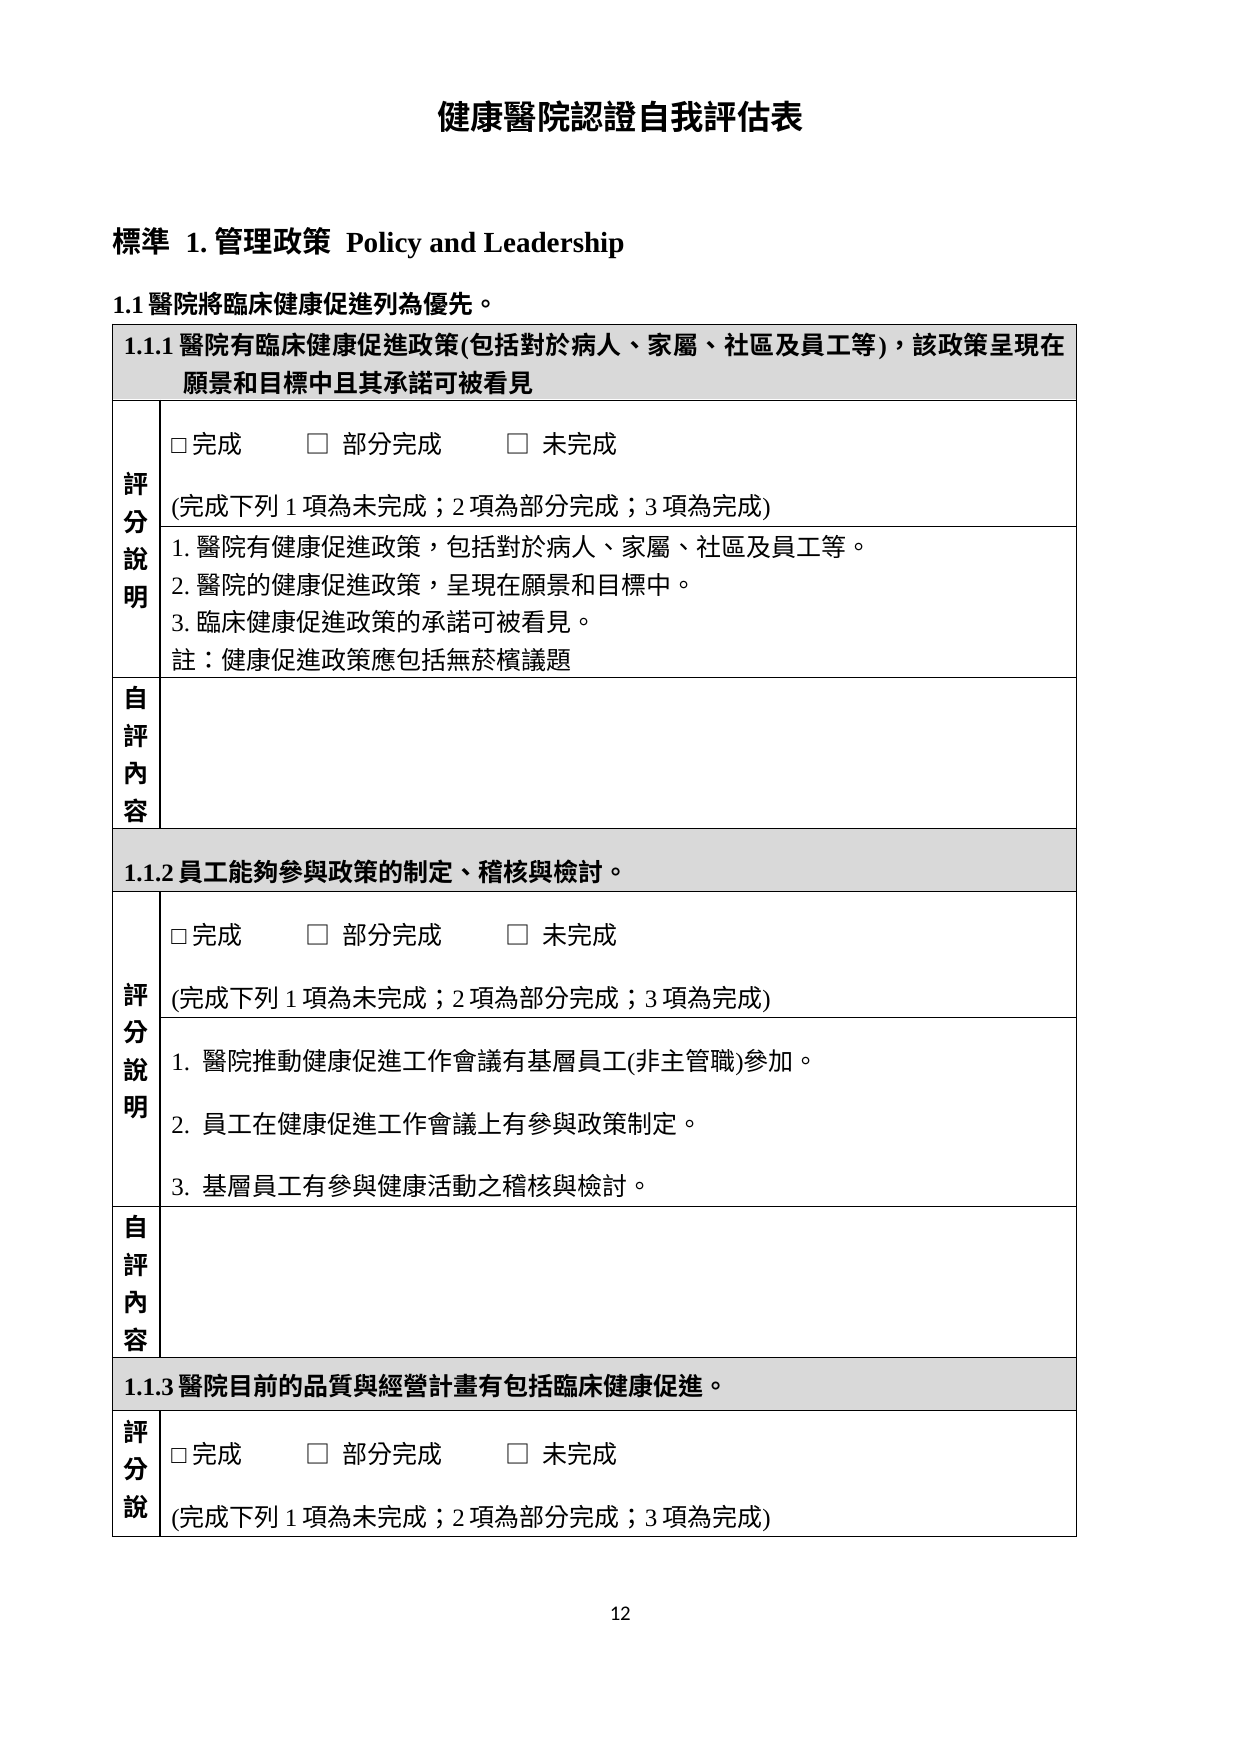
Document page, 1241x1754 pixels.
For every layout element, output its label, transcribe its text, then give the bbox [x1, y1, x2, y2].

table_cell 1.1.3醫院目前的品質與經營計畫有包括臨床健康促進。 [113, 1358, 1076, 1410]
table_cell [161, 1207, 1076, 1357]
table_cell 醫院有健康促進政策，包括對於病人、家屬、社區及員工等。 醫院的健康促進政策，呈現在願景和目標中。 臨床健康促進政策的承諾可被看見。 註：健康促進政策應包括無菸檳議題 [161, 527, 1076, 677]
table_cell 醫院推動健康促進工作會議有基層員工(非主管職)參加。 員工在健康促進工作會議上有參與政策制定。 基層員工有參與健康活動之稽核與檢討。 [161, 1018, 1076, 1206]
table_cell 自評內容 [113, 678, 159, 828]
table_cell 1.1.2員工能夠參與政策的制定、稽核與檢討。 [113, 829, 1076, 891]
table_cell □ 完成 □ 部分完成 □ 未完成 (完成下列1項為未完成；2項為部分完成；3項為完成) [161, 401, 1076, 526]
table_cell [161, 678, 1076, 828]
table_cell □ 完成 □ 部分完成 □ 未完成 (完成下列1項為未完成；2項為部分完成；3項為完成) [161, 892, 1076, 1017]
table_cell 評分說明 [113, 401, 159, 677]
text 健康醫院認證自我評估表 [112, 73, 1128, 136]
table_cell 評分說 [113, 1411, 159, 1536]
table_header 1.1.1醫院有臨床健康促進政策(包括對於病人、家屬、社區及員工等)，該政策呈現在願景和目標中且其承諾可被看見 [113, 325, 1076, 399]
table_cell 自評內容 [113, 1207, 159, 1357]
text 1.1醫院將臨床健康促進列為優先。 [112, 261, 1128, 323]
table_cell 評分說明 [113, 892, 159, 1206]
table_cell □ 完成 □ 部分完成 □ 未完成 (完成下列1項為未完成；2項為部分完成；3項為完成) [161, 1411, 1076, 1536]
text 標準 1. 管理政策 Policy and Leadership [112, 198, 1128, 261]
